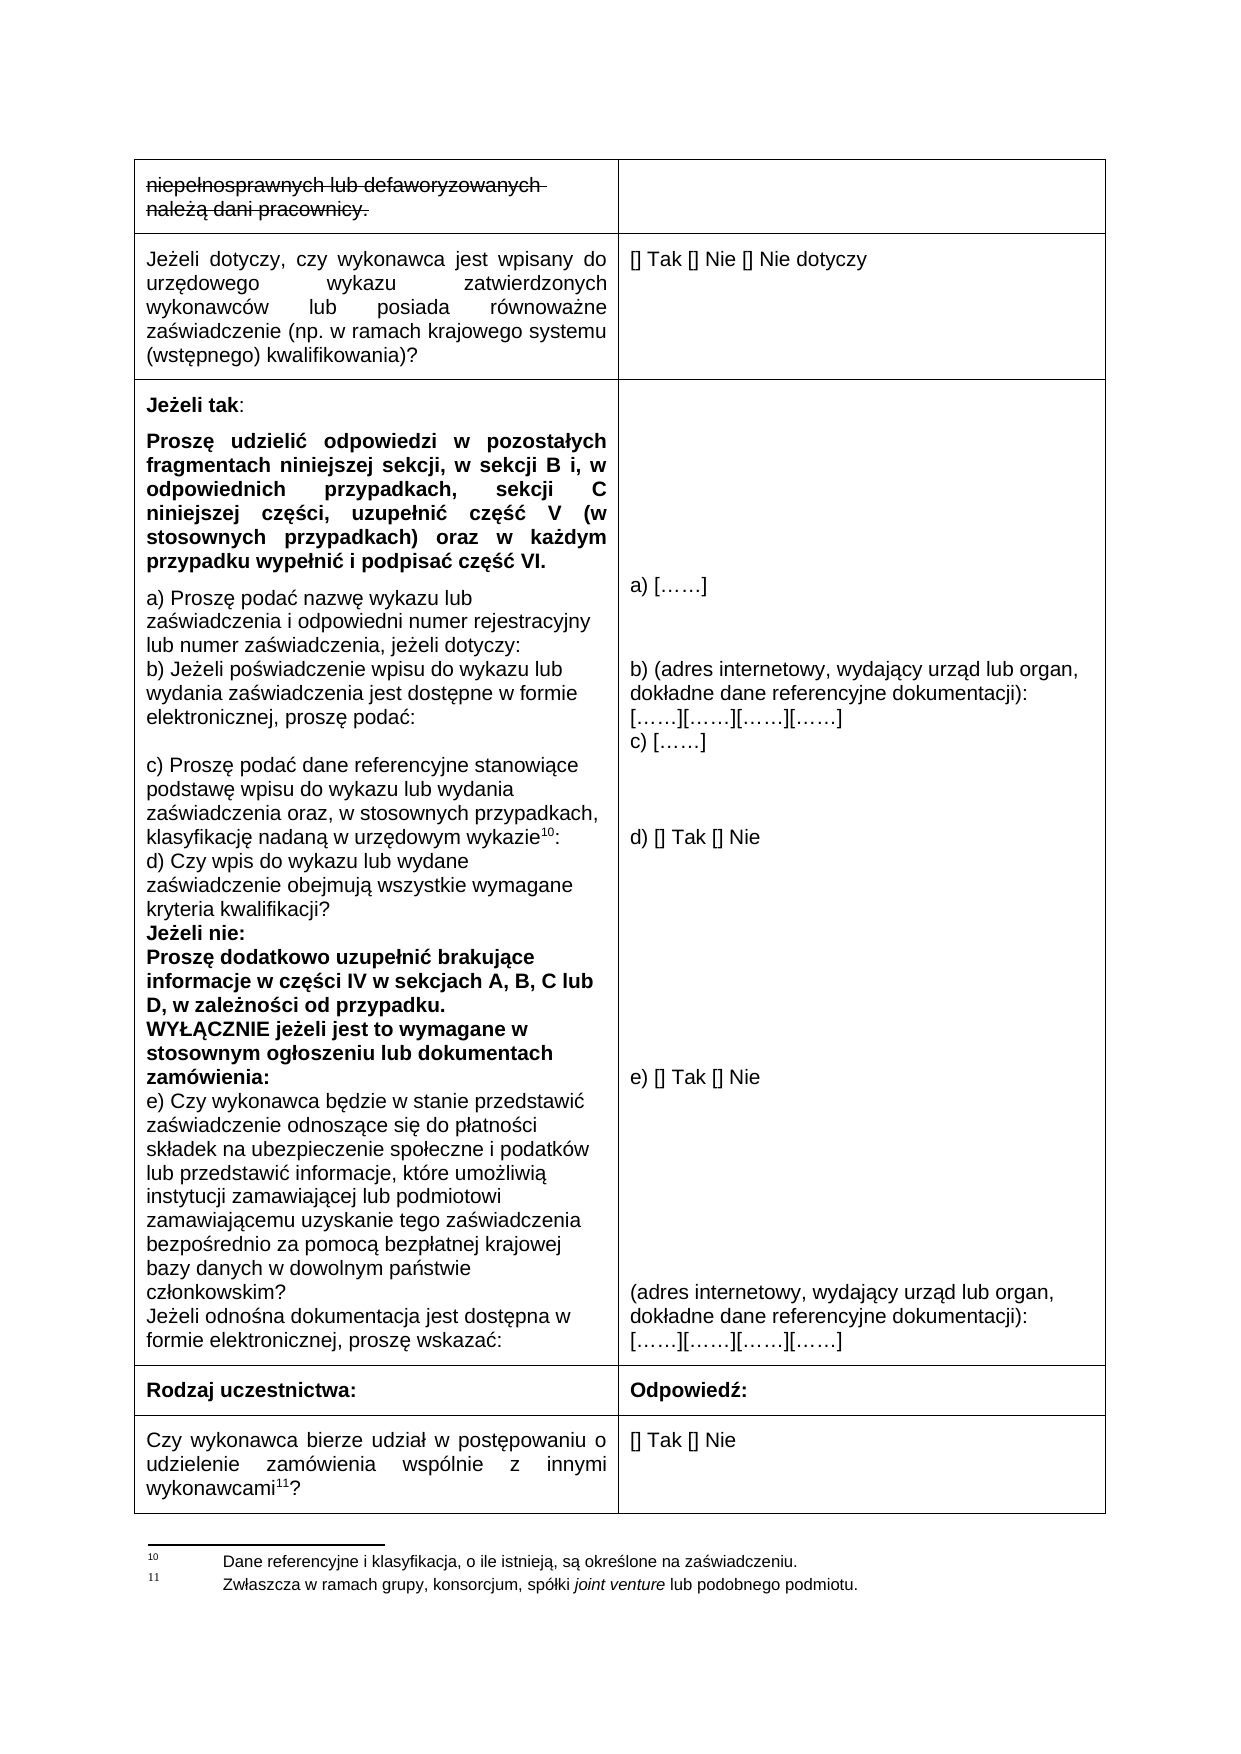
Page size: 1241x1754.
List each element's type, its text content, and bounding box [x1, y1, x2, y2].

table_cell a) [……] b) (adres internetowy, wydający urząd lub organ, dokładne dane referencyjne dokumentacji): [……][……][……][……] c) [……] d) [] Tak [] Nie e) [] Tak [] Nie (adres internetowy, wydający urząd lub organ, dokładne dane referencyjne dokumentacji): [……][……][……][……] [619, 380, 1105, 1364]
table_cell Jeżeli tak: Proszę udzielić odpowiedzi w pozostałych fragmentach niniejszej sekcji, w sekcji B i, w odpowiednich przypadkach, sekcji C niniejszej części, uzupełnić część V (w stosownych przypadkach) oraz w każdym przypadku wypełnić i podpisać część VI. a) Proszę podać nazwę wykazu lub zaświadczenia i odpowiedni numer rejestracyjny lub numer zaświadczenia, jeżeli dotyczy: b) Jeżeli poświadczenie wpisu do wykazu lub wydania zaświadczenia jest dostępne w formie elektronicznej, proszę podać: c) Proszę podać dane referencyjne stanowiące podstawę wpisu do wykazu lub wydania zaświadczenia oraz, w stosownych przypadkach, klasyfikację nadaną w urzędowym wykazie: d) Czy wpis do wykazu lub wydane zaświadczenie obejmują wszystkie wymagane kryteria kwalifikacji? Jeżeli nie: Proszę dodatkowo uzupełnić brakujące informacje w części IV w sekcjach A, B, C lub D, w zależności od przypadku. WYŁĄCZNIE jeżeli jest to wymagane w stosownym ogłoszeniu lub dokumentach zamówienia: e) Czy wykonawca będzie w stanie przedstawić zaświadczenie odnoszące się do płatności składek na ubezpieczenie społeczne i podatków lub przedstawić informacje, które umożliwią instytucji zamawiającej lub podmiotowi zamawiającemu uzyskanie tego zaświadczenia bezpośrednio za pomocą bezpłatnej krajowej bazy danych w dowolnym państwie członkowskim? Jeżeli odnośna dokumentacja jest dostępna w formie elektronicznej, proszę wskazać: [135, 380, 618, 1364]
table_cell [619, 160, 1105, 233]
table_cell [] Tak [] Nie [619, 1416, 1105, 1512]
table_cell Czy wykonawca bierze udział w postępowaniu o udzielenie zamówienia wspólnie z innymi wykonawcami? [135, 1416, 618, 1512]
table_cell niepełnosprawnych lub defaworyzowanych należą dani pracownicy. [135, 160, 618, 233]
table_cell Rodzaj uczestnictwa: [135, 1366, 618, 1414]
table_cell [] Tak [] Nie [] Nie dotyczy [619, 234, 1105, 379]
table_cell Odpowiedź: [619, 1366, 1105, 1414]
table_cell Jeżeli dotyczy, czy wykonawca jest wpisany do urzędowego wykazu zatwierdzonych wykonawców lub posiada równoważne zaświadczenie (np. w ramach krajowego systemu (wstępnego) kwalifikowania)? [135, 234, 618, 379]
